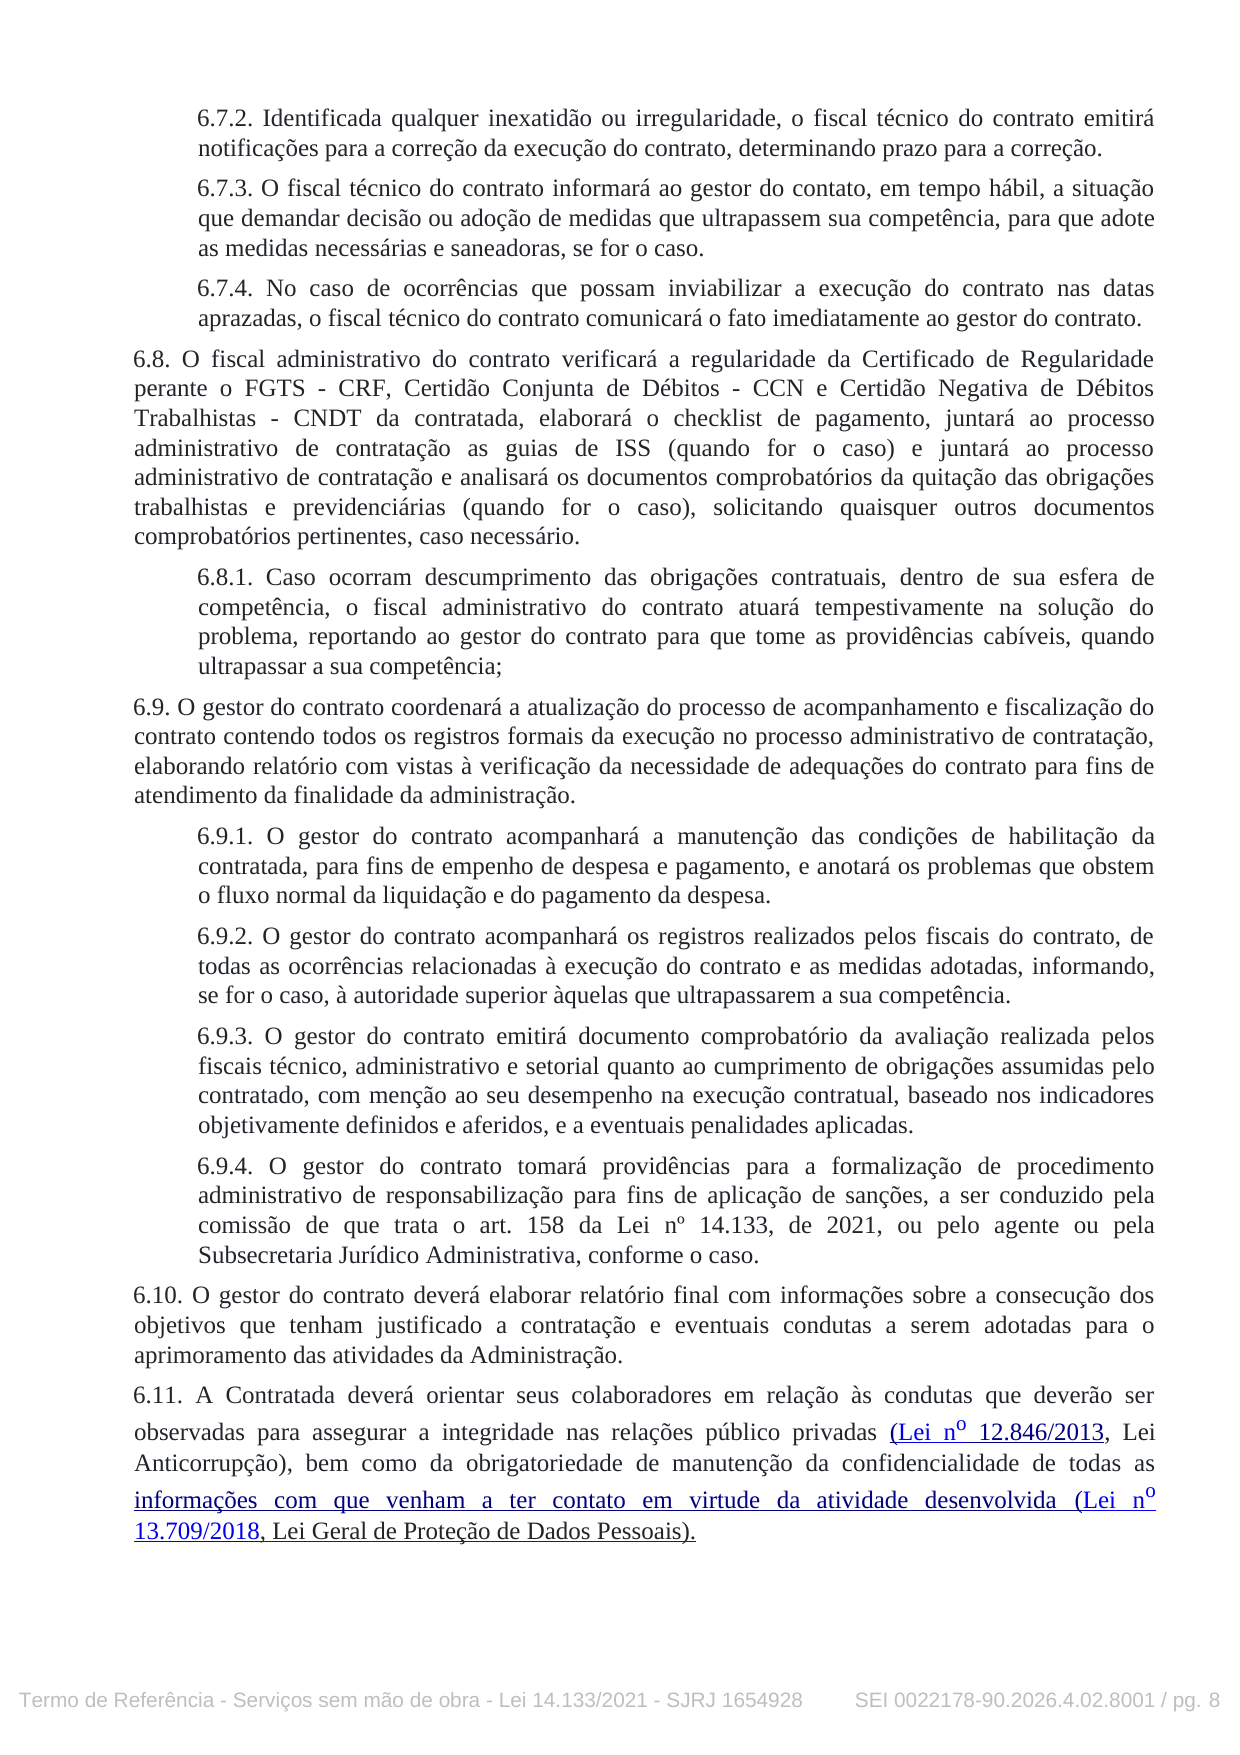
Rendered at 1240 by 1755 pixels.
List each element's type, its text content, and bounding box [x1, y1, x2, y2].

text 13.709/2018, Lei Geral de Proteção de Dados Pessoais). [133, 1511, 1156, 1545]
text 6.9.1. O gestor do contrato acompanhará a manutenção das condições de habilitação da contratada, para fins de empenho de despesa e pagamento, e anotará os problemas que obstem o fluxo normal da liquidação e do pagamento da despesa. [197, 821, 1156, 909]
text 6.7.4. No caso de ocorrências que possam inviabilizar a execução do contrato nas datas aprazadas, o fiscal técnico do contrato comunicará o fato imediatamente ao gestor do contrato. [197, 273, 1156, 332]
text 6.7.2. Identificada qualquer inexatidão ou irregularidade, o fiscal técnico do contrato emitirá notificações para a correção da execução do contrato, determinando prazo para a correção. [197, 103, 1156, 161]
text 6.8. O fiscal administrativo do contrato verificará a regularidade da Certificado de Regularidade perante o FGTS - CRF, Certidão Conjunta de Débitos - CCN e Certidão Negativa de Débitos Trabalhistas - CNDT da contratada, elaborará o checklist de pagamento, juntará ao processo administrativo de contratação as guias de ISS (quando for o caso) e juntará ao processo administrativo de contratação e analisará os documentos comprobatórios da quitação das obrigações trabalhistas e previdenciárias (quando for o caso), solicitando quaisquer outros documentos comprobatórios pertinentes, caso necessário. [133, 344, 1156, 550]
text 6.9.2. O gestor do contrato acompanhará os registros realizados pelos fiscais do contrato, de todas as ocorrências relacionadas à execução do contrato e as medidas adotadas, informando, se for o caso, à autoridade superior àquelas que ultrapassarem a sua competência. [197, 921, 1156, 1009]
text 6.8.1. Caso ocorram descumprimento das obrigações contratuais, dentro de sua esfera de competência, o fiscal administrativo do contrato atuará tempestivamente na solução do problema, reportando ao gestor do contrato para que tome as providências cabíveis, quando ultrapassar a sua competência; [197, 562, 1156, 680]
text 6.10. O gestor do contrato deverá elaborar relatório final com informações sobre a consecução dos objetivos que tenham justificado a contratação e eventuais condutas a serem adotadas para o aprimoramento das atividades da Administração. [133, 1281, 1156, 1368]
text 6.7.3. O fiscal técnico do contrato informará ao gestor do contato, em tempo hábil, a situação que demandar decisão ou adoção de medidas que ultrapassem sua competência, para que adote as medidas necessárias e saneadoras, se for o caso. [197, 173, 1156, 261]
text 6.11. A Contratada deverá orientar seus colaboradores em relação às condutas que deverão ser observadas para assegurar a integridade nas relações público privadas (Lei no 12.846/2013, Lei Anticorrupção), bem como da obrigatoriedade de manutenção da confidencialidade de todas as informações com que venham a ter contato em virtude da atividade desenvolvida (Lei no [133, 1381, 1156, 1510]
text 6.9.3. O gestor do contrato emitirá documento comprobatório da avaliação realizada pelos fiscais técnico, administrativo e setorial quanto ao cumprimento de obrigações assumidas pelo contratado, com menção ao seu desempenho na execução contratual, baseado nos indicadores objetivamente definidos e aferidos, e a eventuais penalidades aplicadas. [197, 1021, 1156, 1139]
text 6.9.4. O gestor do contrato tomará providências para a formalização de procedimento administrativo de responsabilização para fins de aplicação de sanções, a ser conduzido pela comissão de que trata o art. 158 da Lei nº 14.133, de 2021, ou pelo agente ou pela Subsecretaria Jurídico Administrativa, conforme o caso. [197, 1151, 1156, 1268]
text 6.9. O gestor do contrato coordenará a atualização do processo de acompanhamento e fiscalização do contrato contendo todos os registros formais da execução no processo administrativo de contratação, elaborando relatório com vistas à verificação da necessidade de adequações do contrato para fins de atendimento da finalidade da administração. [133, 692, 1156, 809]
